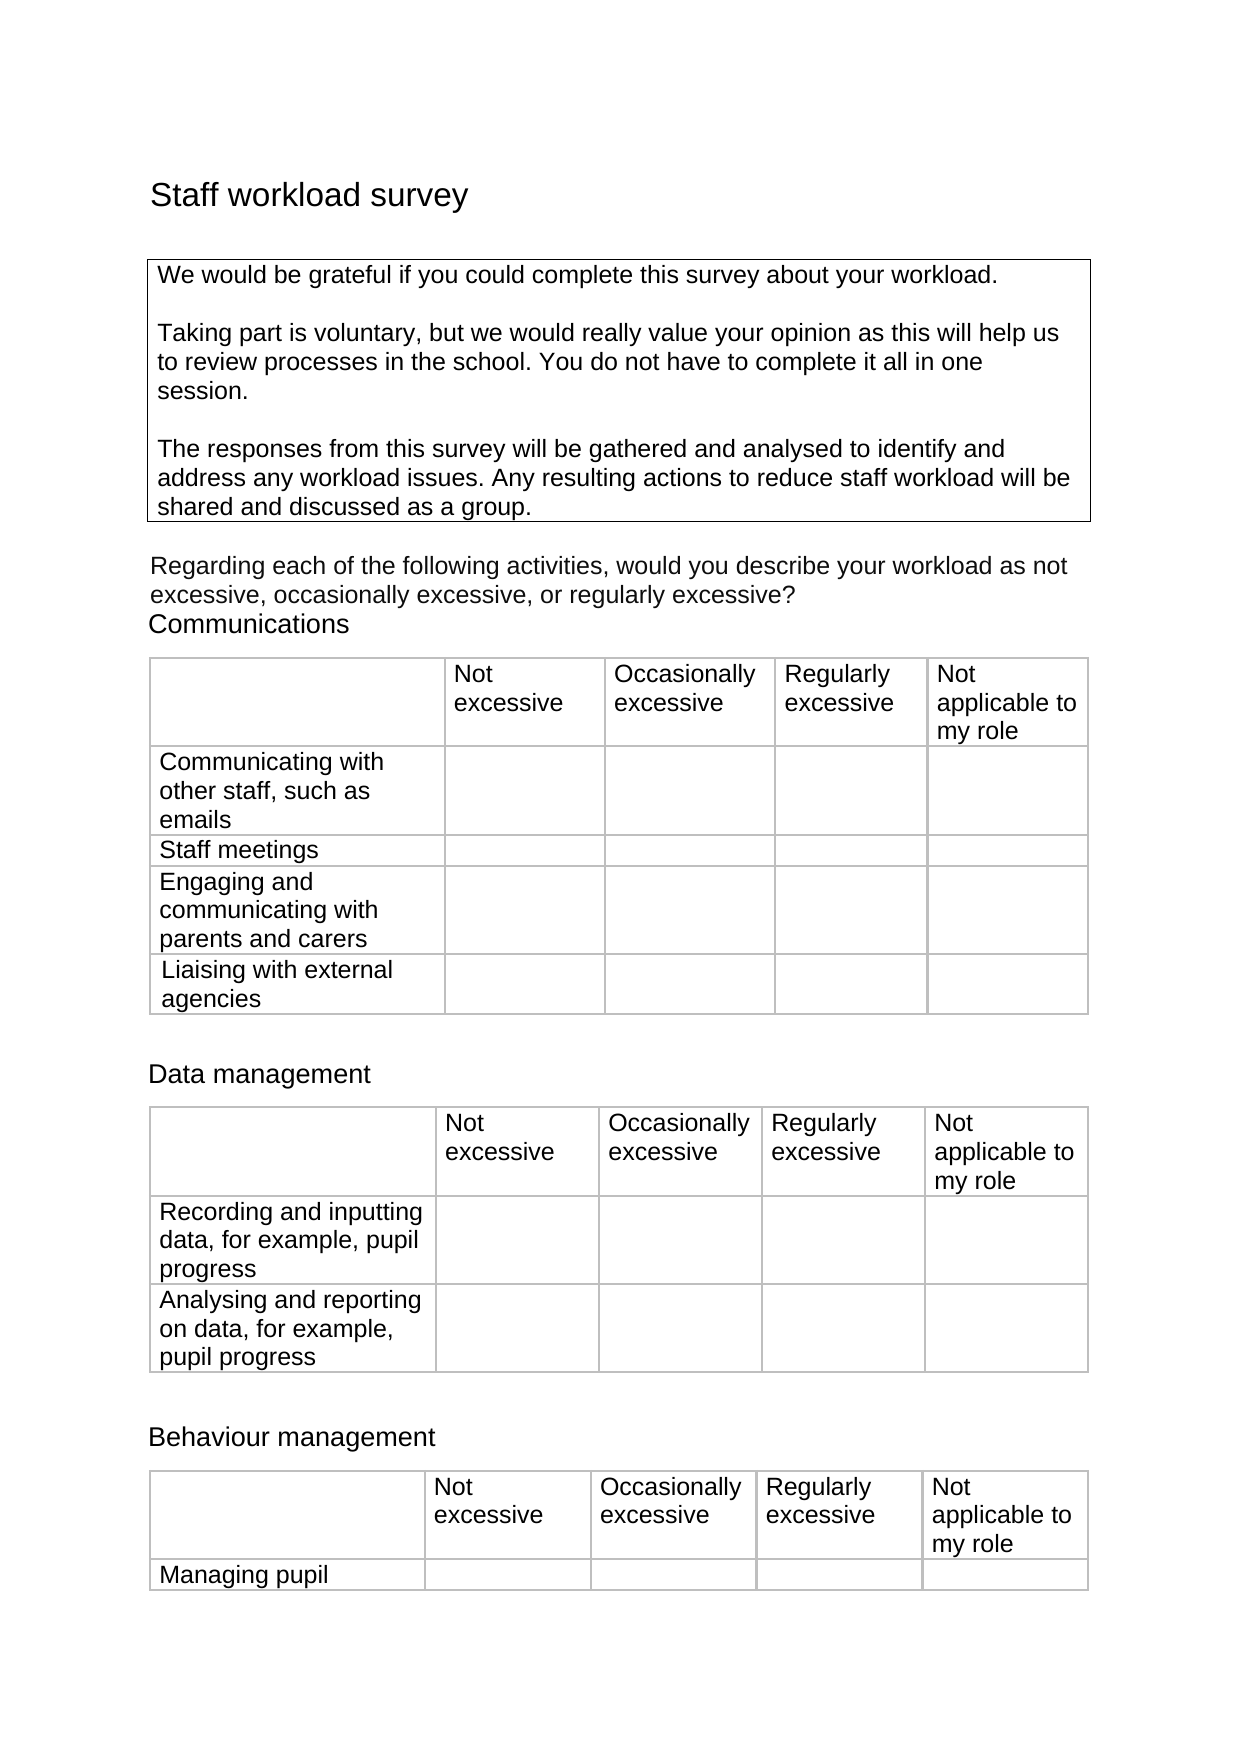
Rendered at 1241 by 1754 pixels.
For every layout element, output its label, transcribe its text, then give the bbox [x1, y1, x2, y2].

table_cell Liaising with external agencies [151, 955, 444, 1013]
table_cell [758, 1560, 921, 1589]
table_cell Staff meetings [151, 836, 444, 865]
table_header We would be grateful if you could complete this survey about your workload. Taking part is voluntary, but we would really value your opinion as this will help us to review processes in the school. You do not have to complete it all in one session. The responses from this survey will be gathered and analysed to identify and address any workload issues. Any resulting actions to reduce staff workload will be shared and discussed as a group. [148, 260, 1090, 521]
table_cell [426, 1560, 590, 1589]
table_cell [600, 1285, 761, 1371]
table_cell [606, 747, 774, 833]
table_cell [606, 955, 774, 1013]
table_cell Analysing and reporting on data, for example, pupil progress [151, 1285, 435, 1371]
table_header [151, 1472, 424, 1558]
table_cell [446, 955, 604, 1013]
table_cell [446, 867, 604, 953]
table_cell [776, 747, 926, 833]
table_cell [763, 1285, 924, 1371]
table_cell [763, 1197, 924, 1283]
table_header Not applicable to my role [924, 1472, 1087, 1558]
table_cell [446, 836, 604, 865]
table_header Not excessive [446, 659, 604, 745]
table_header Not applicable to my role [926, 1108, 1087, 1194]
table_cell [929, 955, 1087, 1013]
table_cell [929, 867, 1087, 953]
table_cell [446, 747, 604, 833]
table_cell [776, 836, 926, 865]
table_cell [924, 1560, 1087, 1589]
table_header Occasionally excessive [600, 1108, 761, 1194]
table_header [151, 1108, 435, 1194]
table_cell [600, 1197, 761, 1283]
table_header Regularly excessive [763, 1108, 924, 1194]
table_cell Managing pupil [151, 1560, 424, 1589]
table_header Regularly excessive [758, 1472, 921, 1558]
table_cell [929, 747, 1087, 833]
table_header Regularly excessive [776, 659, 926, 745]
text Regarding each of the following activities, would you describe your workload as not excessive, occasionally excessive, or regularly excessive? [150, 551, 1090, 608]
table_cell [606, 836, 774, 865]
text Data management [148, 1058, 1092, 1089]
table_cell Recording and inputting data, for example, pupil progress [151, 1197, 435, 1283]
text Communications [148, 608, 1092, 640]
table_cell [592, 1560, 755, 1589]
table_cell [776, 867, 926, 953]
table_header Occasionally excessive [592, 1472, 755, 1558]
table_cell Engaging and communicating with parents and carers [151, 867, 444, 953]
table_cell [437, 1197, 598, 1283]
table_cell [437, 1285, 598, 1371]
table_cell [606, 867, 774, 953]
table_header Not excessive [426, 1472, 590, 1558]
table_cell [776, 955, 926, 1013]
table_cell [929, 836, 1087, 865]
table_cell [926, 1197, 1087, 1283]
table_header [151, 659, 444, 745]
table_header Not applicable to my role [929, 659, 1087, 745]
table_header Occasionally excessive [606, 659, 774, 745]
text Behaviour management [148, 1421, 1092, 1453]
table_cell Communicating with other staff, such as emails [151, 747, 444, 833]
table_cell [926, 1285, 1087, 1371]
table_header Not excessive [437, 1108, 598, 1194]
subtitle Staff workload survey [150, 175, 1090, 213]
